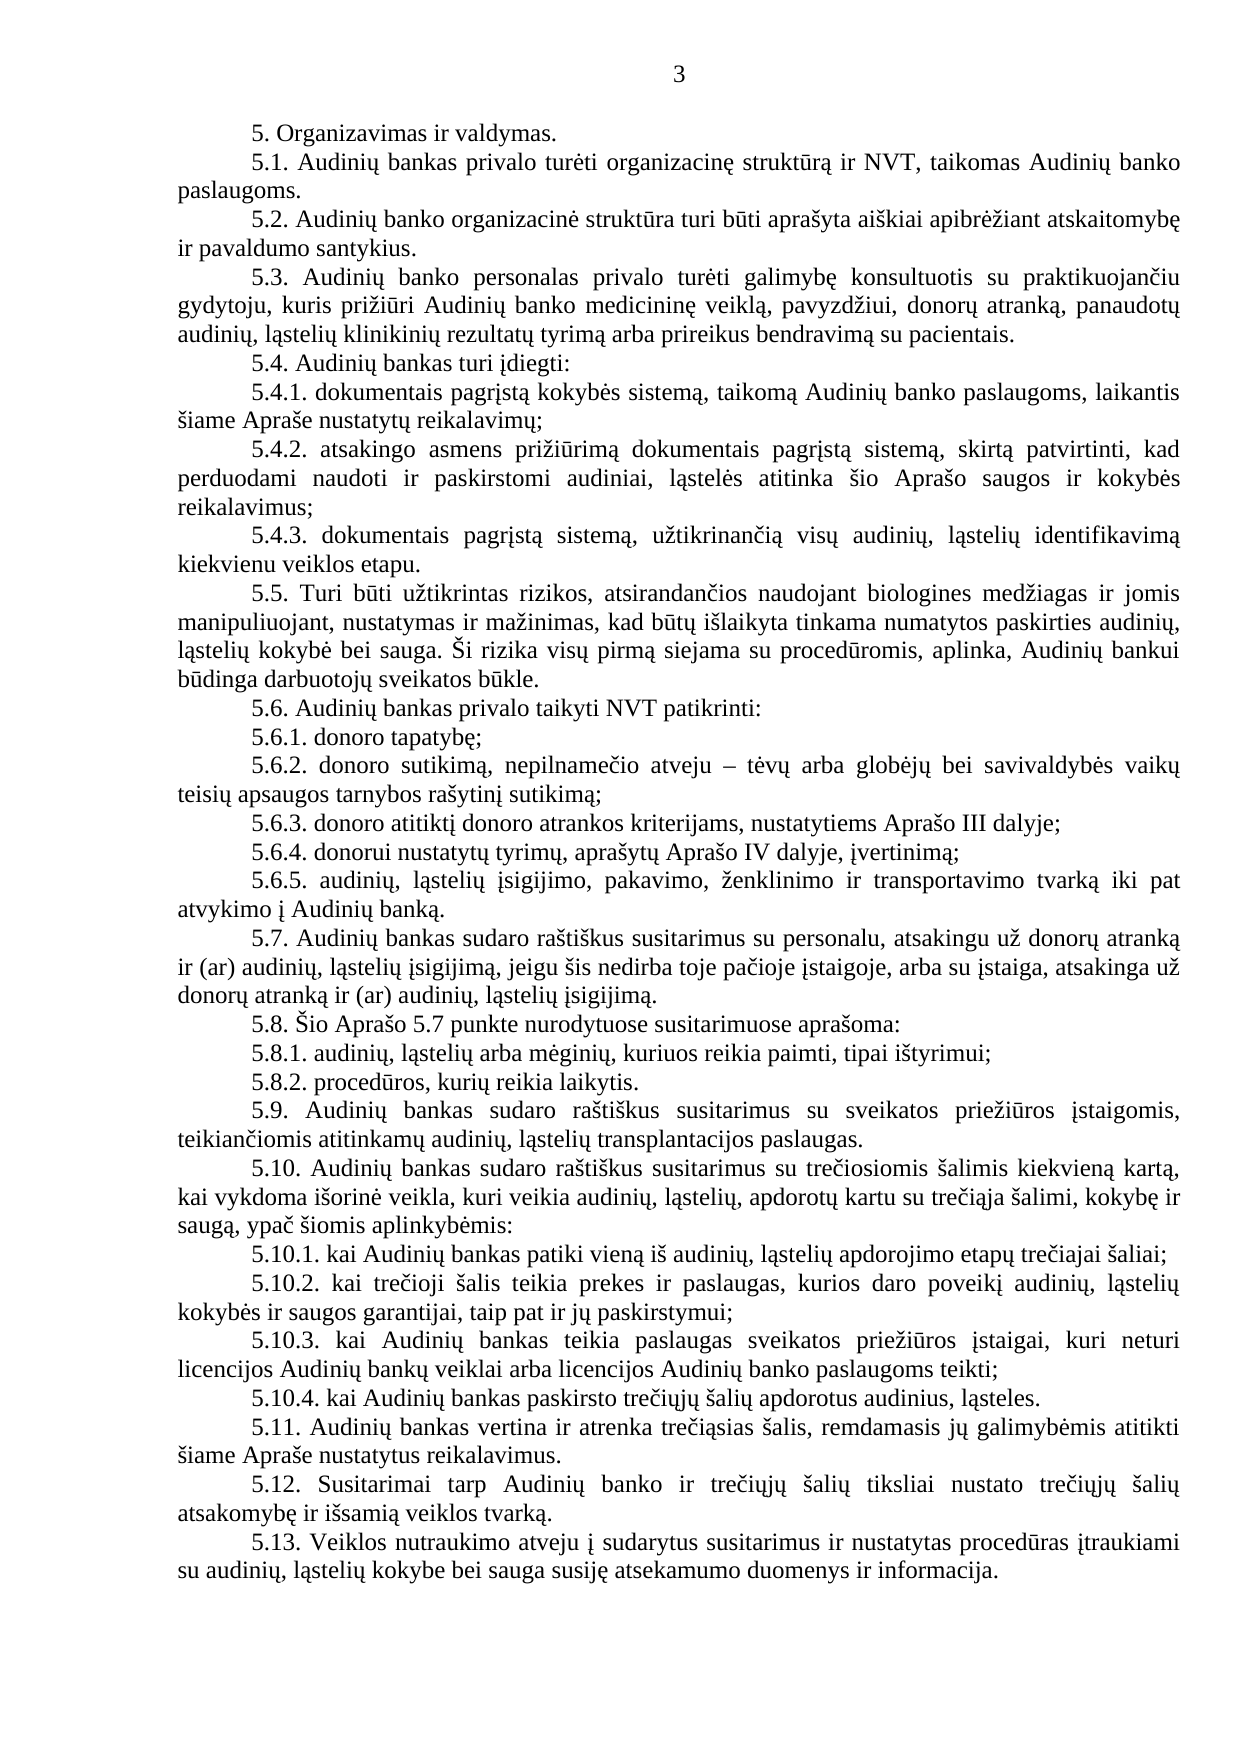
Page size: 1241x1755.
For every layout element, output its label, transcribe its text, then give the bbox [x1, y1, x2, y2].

text 5.6.3. donoro atitiktį donoro atrankos kriterijams, nustatytiems Aprašo III dalyje; [177, 808, 1181, 837]
text 5.10.4. kai Audinių bankas paskirsto trečiųjų šalių apdorotus audinius, ląsteles. [177, 1383, 1181, 1412]
text 5.6.5. audinių, ląstelių įsigijimo, pakavimo, ženklinimo ir transportavimo tvarką iki pat atvykimo į Audinių banką. [177, 866, 1181, 923]
text 5.3. Audinių banko personalas privalo turėti galimybę konsultuotis su praktikuojančiu gydytoju, kuris prižiūri Audinių banko medicininę veiklą, pavyzdžiui, donorų atranką, panaudotų audinių, ląstelių klinikinių rezultatų tyrimą arba prireikus bendravimą su pacientais. [177, 262, 1181, 348]
text 5.5. Turi būti užtikrintas rizikos, atsirandančios naudojant biologines medžiagas ir jomis manipuliuojant, nustatymas ir mažinimas, kad būtų išlaikyta tinkama numatytos paskirties audinių, ląstelių kokybė bei sauga. Ši rizika visų pirmą siejama su procedūromis, aplinka, Audinių bankui būdinga darbuotojų sveikatos būkle. [177, 578, 1181, 693]
text 5.10.3. kai Audinių bankas teikia paslaugas sveikatos priežiūros įstaigai, kuri neturi licencijos Audinių bankų veiklai arba licencijos Audinių banko paslaugoms teikti; [177, 1326, 1181, 1383]
text 5.10. Audinių bankas sudaro raštiškus susitarimus su trečiosiomis šalimis kiekvieną kartą, kai vykdoma išorinė veikla, kuri veikia audinių, ląstelių, apdorotų kartu su trečiąja šalimi, kokybę ir saugą, ypač šiomis aplinkybėmis: [177, 1153, 1181, 1239]
text 5.4.1. dokumentais pagrįstą kokybės sistemą, taikomą Audinių banko paslaugoms, laikantis šiame Apraše nustatytų reikalavimų; [177, 377, 1181, 434]
text 5.10.1. kai Audinių bankas patiki vieną iš audinių, ląstelių apdorojimo etapų trečiajai šaliai; [177, 1239, 1181, 1268]
text 5.6.1. donoro tapatybę; [177, 722, 1181, 751]
text 5.10.2. kai trečioji šalis teikia prekes ir paslaugas, kurios daro poveikį audinių, ląstelių kokybės ir saugos garantijai, taip pat ir jų paskirstymui; [177, 1268, 1181, 1326]
text 5.1. Audinių bankas privalo turėti organizacinę struktūrą ir NVT, taikomas Audinių banko paslaugoms. [177, 147, 1181, 204]
text 5.4.2. atsakingo asmens prižiūrimą dokumentais pagrįstą sistemą, skirtą patvirtinti, kad perduodami naudoti ir paskirstomi audiniai, ląstelės atitinka šio Aprašo saugos ir kokybės reikalavimus; [177, 434, 1181, 521]
text 5.8.2. procedūros, kurių reikia laikytis. [177, 1067, 1181, 1096]
text 5.13. Veiklos nutraukimo atveju į sudarytus susitarimus ir nustatytas procedūras įtraukiami su audinių, ląstelių kokybe bei sauga susiję atsekamumo duomenys ir informacija. [177, 1527, 1181, 1584]
text 5.6. Audinių bankas privalo taikyti NVT patikrinti: [177, 693, 1181, 722]
text 5.12. Susitarimai tarp Audinių banko ir trečiųjų šalių tiksliai nustato trečiųjų šalių atsakomybę ir išsamią veiklos tvarką. [177, 1469, 1181, 1527]
text 5.4.3. dokumentais pagrįstą sistemą, užtikrinančią visų audinių, ląstelių identifikavimą kiekvienu veiklos etapu. [177, 521, 1181, 578]
text 5.4. Audinių bankas turi įdiegti: [177, 348, 1181, 377]
text 5.7. Audinių bankas sudaro raštiškus susitarimus su personalu, atsakingu už donorų atranką ir (ar) audinių, ląstelių įsigijimą, jeigu šis nedirba toje pačioje įstaigoje, arba su įstaiga, atsakinga už donorų atranką ir (ar) audinių, ląstelių įsigijimą. [177, 923, 1181, 1009]
text 5.6.2. donoro sutikimą, nepilnamečio atveju – tėvų arba globėjų bei savivaldybės vaikų teisių apsaugos tarnybos rašytinį sutikimą; [177, 751, 1181, 808]
text 5.6.4. donorui nustatytų tyrimų, aprašytų Aprašo IV dalyje, įvertinimą; [177, 837, 1181, 866]
text 5.9. Audinių bankas sudaro raštiškus susitarimus su sveikatos priežiūros įstaigomis, teikiančiomis atitinkamų audinių, ląstelių transplantacijos paslaugas. [177, 1096, 1181, 1153]
text 5.8. Šio Aprašo 5.7 punkte nurodytuose susitarimuose aprašoma: [177, 1009, 1181, 1038]
text 5.8.1. audinių, ląstelių arba mėginių, kuriuos reikia paimti, tipai ištyrimui; [177, 1038, 1181, 1067]
text 5. Organizavimas ir valdymas. [177, 118, 1181, 147]
text 5.11. Audinių bankas vertina ir atrenka trečiąsias šalis, remdamasis jų galimybėmis atitikti šiame Apraše nustatytus reikalavimus. [177, 1412, 1181, 1469]
text 5.2. Audinių banko organizacinė struktūra turi būti aprašyta aiškiai apibrėžiant atskaitomybę ir pavaldumo santykius. [177, 204, 1181, 262]
